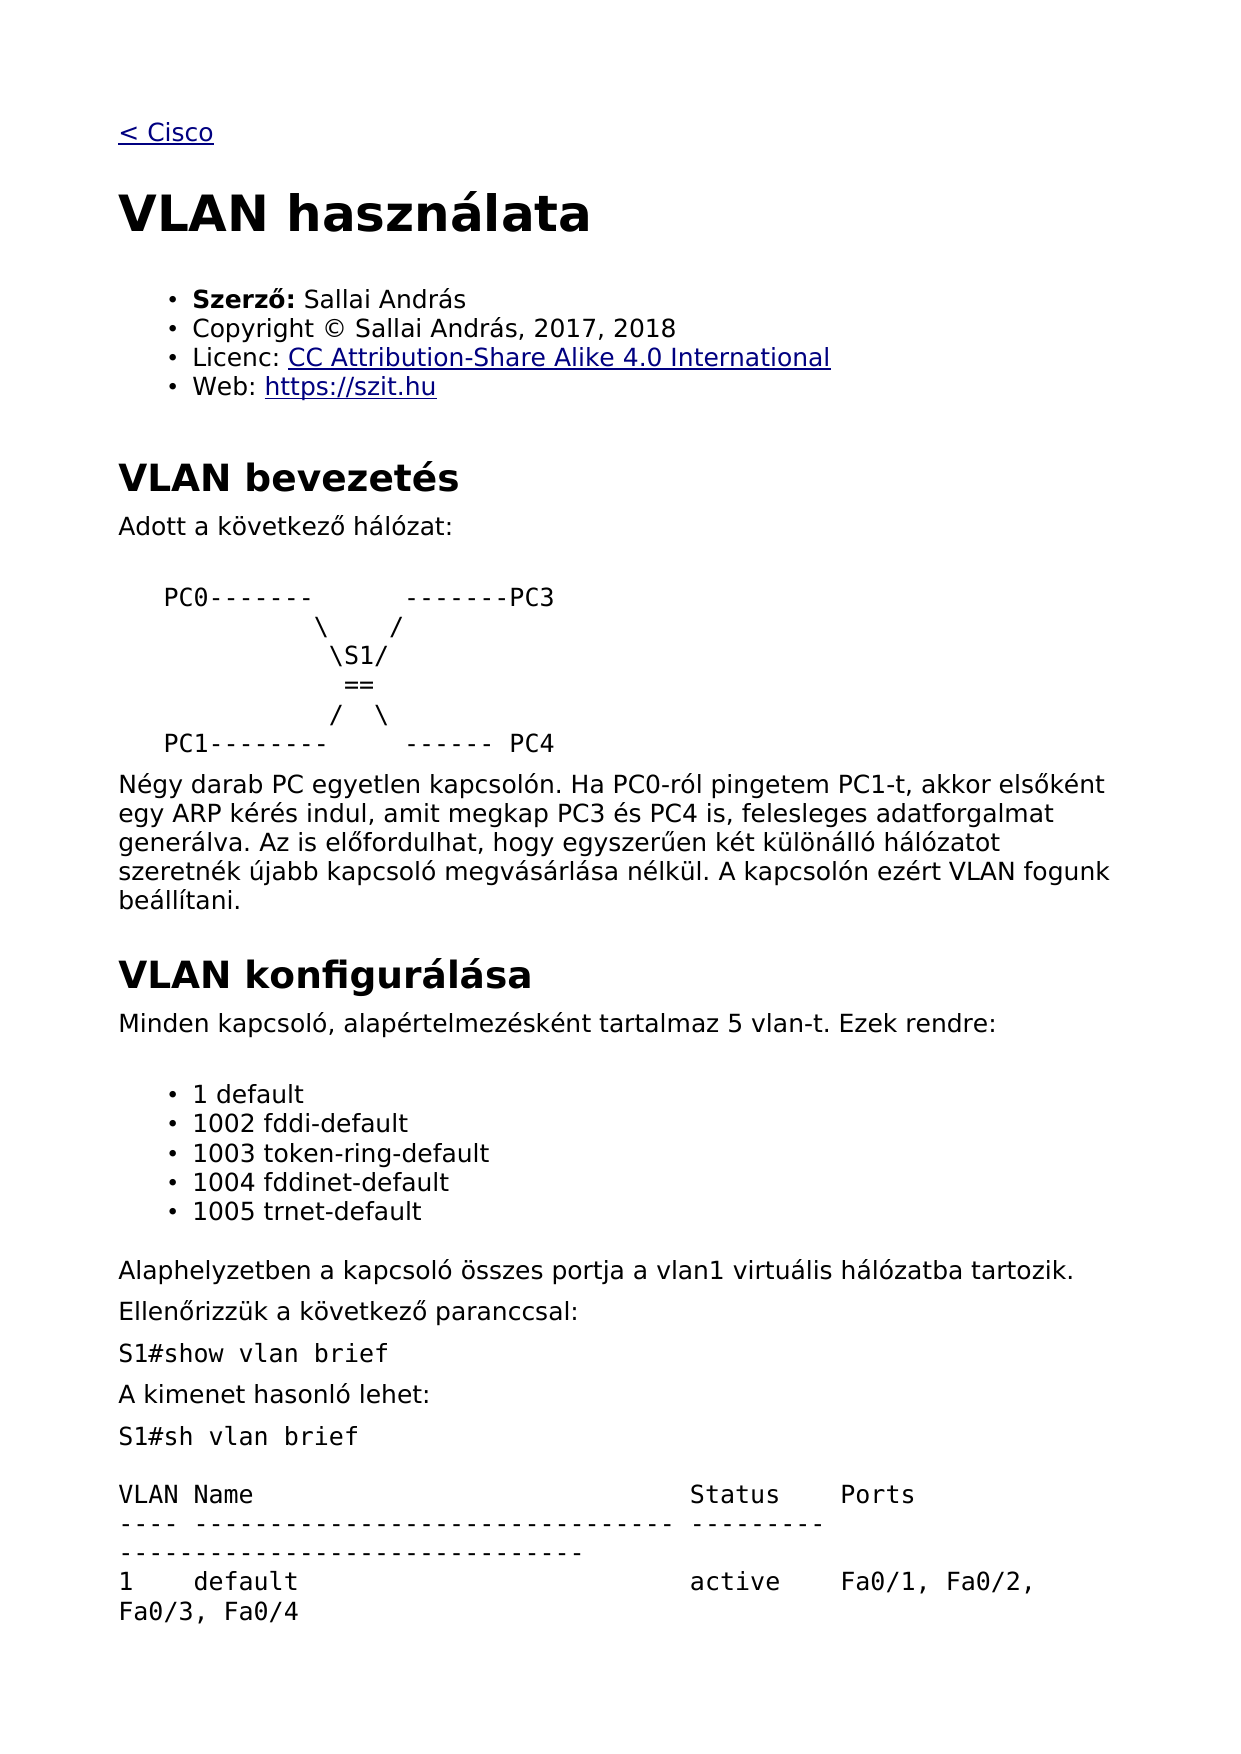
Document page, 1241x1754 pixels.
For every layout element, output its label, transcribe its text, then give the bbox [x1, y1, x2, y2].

list Copyright © Sallai András, 2017, 2018 [177, 314, 1122, 343]
subtitle VLAN konfigurálása [118, 953, 1122, 997]
text S1#sh vlan brief VLAN Name Status Ports ---- -------------------------------- --------- ------------------------------- 1 default active Fa0/1, Fa0/2, Fa0/3, Fa0/4 [118, 1422, 1122, 1626]
list 1 default [177, 1081, 1122, 1110]
text < Cisco [118, 118, 1122, 147]
text Négy darab PC egyetlen kapcsolón. Ha PC0-ról pingetem PC1-t, akkor elsőként egy ARP kérés indul, amit megkap PC3 és PC4 is, felesleges adatforgalmat generálva. Az is előfordulhat, hogy egyszerűen két különálló hálózatot szeretnék újabb kapcsoló megvásárlása nélkül. A kapcsolón ezért VLAN fogunk beállítani. [118, 770, 1122, 916]
text PC0------- -------PC3 \ / \S1/ == / \ PC1-------- ------ PC4 [118, 554, 1122, 758]
text A kimenet hasonló lehet: [118, 1380, 1122, 1409]
list Web: https://szit.hu [177, 372, 1122, 402]
text S1#show vlan brief [118, 1339, 1122, 1368]
subtitle VLAN bevezetés [118, 456, 1122, 500]
list 1002 fddi-default [177, 1110, 1122, 1139]
text Ellenőrizzük a következő paranccsal: [118, 1297, 1122, 1327]
text Adott a következő hálózat: [118, 512, 1122, 541]
list Licenc: CC Attribution-Share Alike 4.0 International [177, 343, 1122, 372]
text Alaphelyzetben a kapcsoló összes portja a vlan1 virtuális hálózatba tartozik. [118, 1256, 1122, 1285]
list 1004 fddinet-default [177, 1168, 1122, 1197]
list Szerző: Sallai András [177, 285, 1122, 314]
subtitle VLAN használata [118, 185, 1122, 243]
text Minden kapcsoló, alapértelmezésként tartalmaz 5 vlan-t. Ezek rendre: [118, 1009, 1122, 1038]
list 1003 token-ring-default [177, 1139, 1122, 1168]
list 1005 trnet-default [177, 1197, 1122, 1226]
